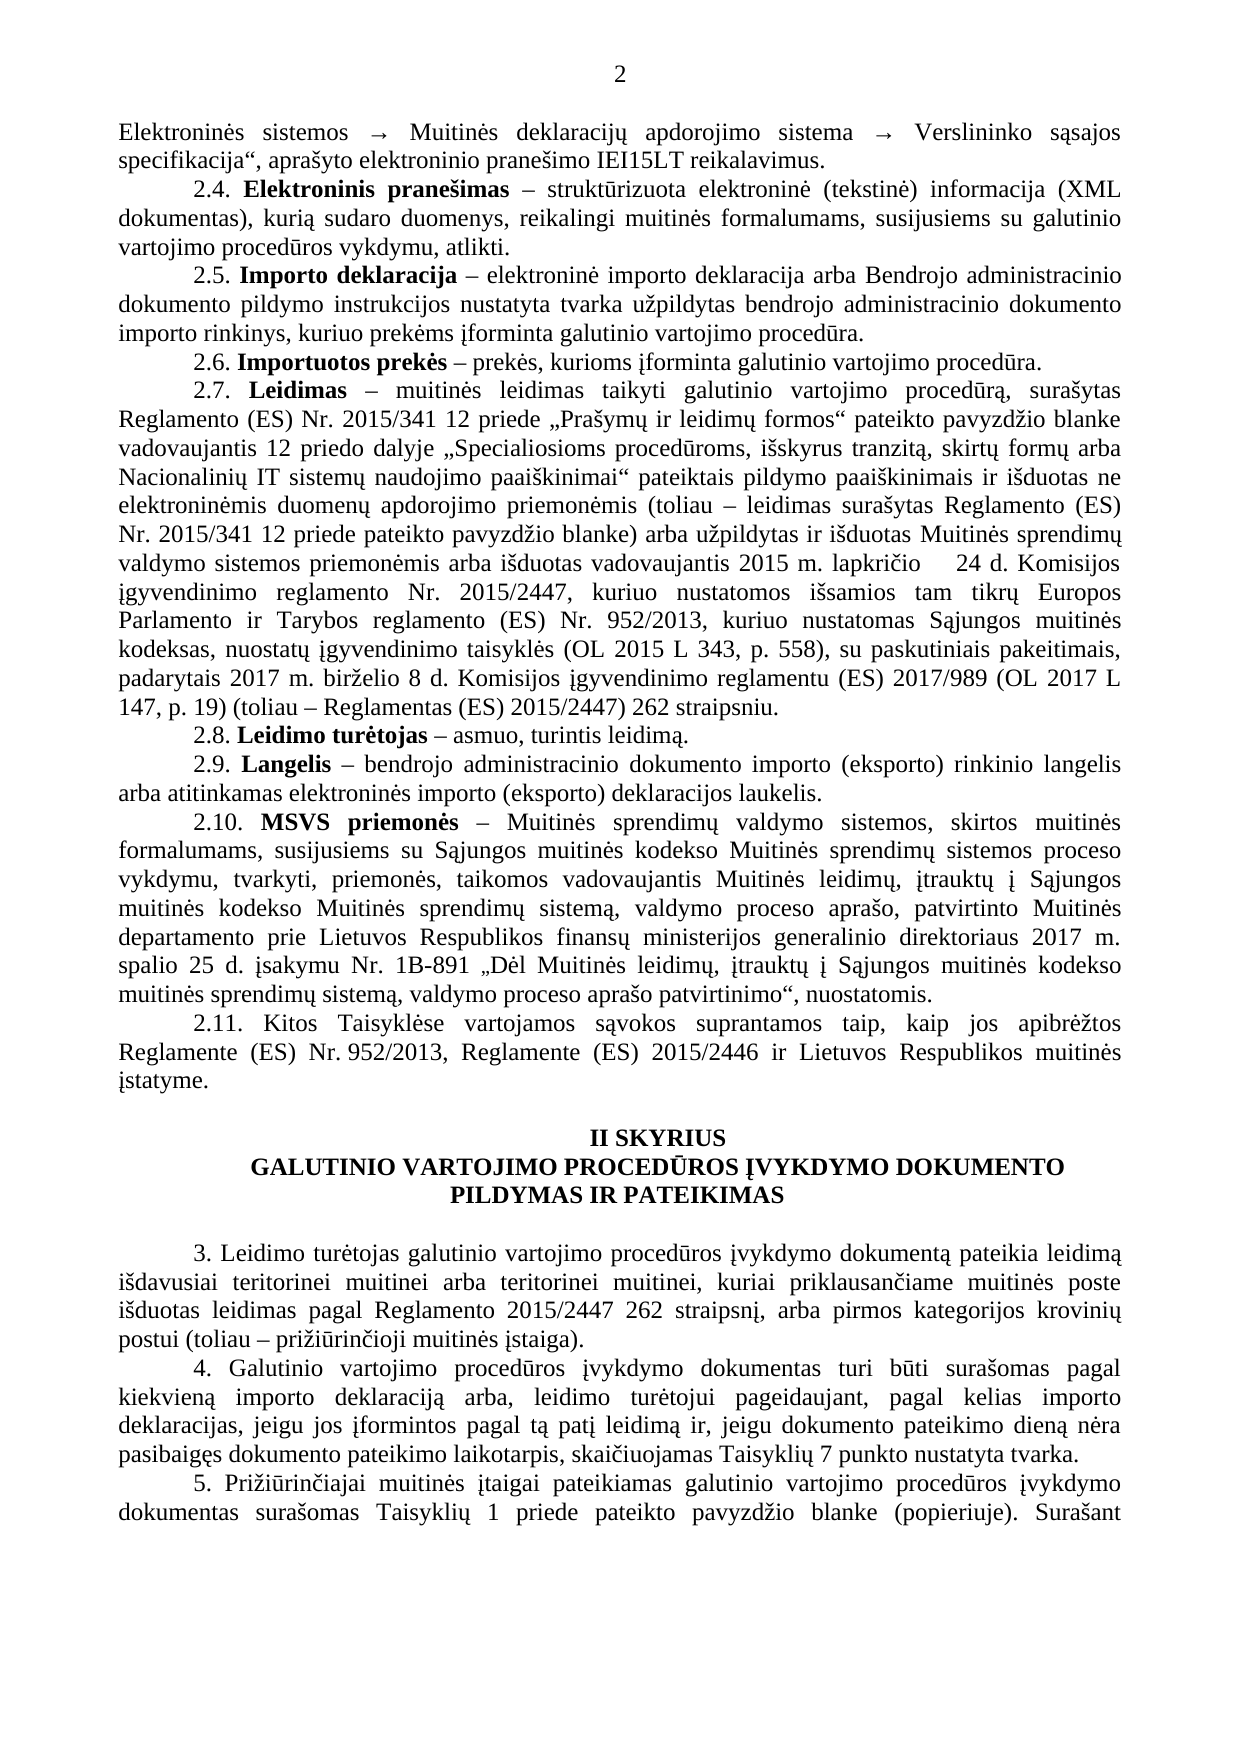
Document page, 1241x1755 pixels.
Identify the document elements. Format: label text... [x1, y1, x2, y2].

text 2.6. Importuotos prekės – prekės, kurioms įforminta galutinio vartojimo procedūra. [118, 347, 1122, 375]
text 5. Prižiūrinčiajai muitinės įtaigai pateikiamas galutinio vartojimo procedūros įvykdymo dokumentas surašomas Taisyklių 1 priede pateikto pavyzdžio blanke (popieriuje). Surašant [118, 1468, 1122, 1525]
text II SKYRIUS [118, 1123, 1122, 1152]
text 4. Galutinio vartojimo procedūros įvykdymo dokumentas turi būti surašomas pagal kiekvieną importo deklaraciją arba, leidimo turėtojui pageidaujant, pagal kelias importo deklaracijas, jeigu jos įformintos pagal tą patį leidimą ir, jeigu dokumento pateikimo dieną nėra pasibaigęs dokumento pateikimo laikotarpis, skaičiuojamas Taisyklių 7 punkto nustatyta tvarka. [118, 1353, 1122, 1468]
text 2.8. Leidimo turėtojas – asmuo, turintis leidimą. [118, 720, 1122, 749]
text 2.9. Langelis – bendrojo administracinio dokumento importo (eksporto) rinkinio langelis arba atitinkamas elektroninės importo (eksporto) deklaracijos laukelis. [118, 749, 1122, 807]
text 2.10. MSVS priemonės – Muitinės sprendimų valdymo sistemos, skirtos muitinės formalumams, susijusiems su Sąjungos muitinės kodekso Muitinės sprendimų sistemos proceso vykdymu, tvarkyti, priemonės, taikomos vadovaujantis Muitinės leidimų, įtrauktų į Sąjungos muitinės kodekso Muitinės sprendimų sistemą, valdymo proceso aprašo, patvirtinto Muitinės departamento prie Lietuvos Respublikos finansų ministerijos generalinio direktoriaus 2017 m. spalio 25 d. įsakymu Nr. 1B-891 „Dėl Muitinės leidimų, įtrauktų į Sąjungos muitinės kodekso muitinės sprendimų sistemą, valdymo proceso aprašo patvirtinimo“, nuostatomis. [118, 807, 1122, 1008]
text 2.5. Importo deklaracija – elektroninė importo deklaracija arba Bendrojo administracinio dokumento pildymo instrukcijos nustatyta tvarka užpildytas bendrojo administracinio dokumento importo rinkinys, kuriuo prekėms įforminta galutinio vartojimo procedūra. [118, 260, 1122, 347]
text Elektroninės sistemos → Muitinės deklaracijų apdorojimo sistema → Verslininko sąsajos specifikacija“, aprašyto elektroninio pranešimo IEI15LT reikalavimus. [118, 117, 1122, 174]
text 2.4. Elektroninis pranešimas – struktūrizuota elektroninė (tekstinė) informacija (XML dokumentas), kurią sudaro duomenys, reikalingi muitinės formalumams, susijusiems su galutinio vartojimo procedūros vykdymu, atlikti. [118, 174, 1122, 260]
text 3. Leidimo turėtojas galutinio vartojimo procedūros įvykdymo dokumentą pateikia leidimą išdavusiai teritorinei muitinei arba teritorinei muitinei, kuriai priklausančiame muitinės poste išduotas leidimas pagal Reglamento 2015/2447 262 straipsnį, arba pirmos kategorijos krovinių postui (toliau – prižiūrinčioji muitinės įstaiga). [118, 1238, 1122, 1353]
text 2.11. Kitos Taisyklėse vartojamos sąvokos suprantamos taip, kaip jos apibrėžtos Reglamente (ES) Nr. 952/2013, Reglamente (ES) 2015/2446 ir Lietuvos Respublikos muitinės įstatyme. [118, 1008, 1122, 1094]
text GALUTINIO VARTOJIMO PROCEDŪROS ĮVYKDYMO DOKUMENTO PILDYMAS IR PATEIKIMAS [118, 1152, 1122, 1209]
text 2.7. Leidimas – muitinės leidimas taikyti galutinio vartojimo procedūrą, surašytas Reglamento (ES) Nr. 2015/341 12 priede „Prašymų ir leidimų formos“ pateikto pavyzdžio blanke vadovaujantis 12 priedo dalyje „Specialiosioms procedūroms, išskyrus tranzitą, skirtų formų arba Nacionalinių IT sistemų naudojimo paaiškinimai“ pateiktais pildymo paaiškinimais ir išduotas ne elektroninėmis duomenų apdorojimo priemonėmis (toliau – leidimas surašytas Reglamento (ES) Nr. 2015/341 12 priede pateikto pavyzdžio blanke) arba užpildytas ir išduotas Muitinės sprendimų valdymo sistemos priemonėmis arba išduotas vadovaujantis 2015 m. lapkričio 24 d. Komisijos įgyvendinimo reglamento Nr. 2015/2447, kuriuo nustatomos išsamios tam tikrų Europos Parlamento ir Tarybos reglamento (ES) Nr. 952/2013, kuriuo nustatomas Sąjungos muitinės kodeksas, nuostatų įgyvendinimo taisyklės (OL 2015 L 343, p. 558), su paskutiniais pakeitimais, padarytais 2017 m. birželio 8 d. Komisijos įgyvendinimo reglamentu (ES) 2017/989 (OL 2017 L 147, p. 19) (toliau – Reglamentas (ES) 2015/2447) 262 straipsniu. [118, 375, 1122, 720]
